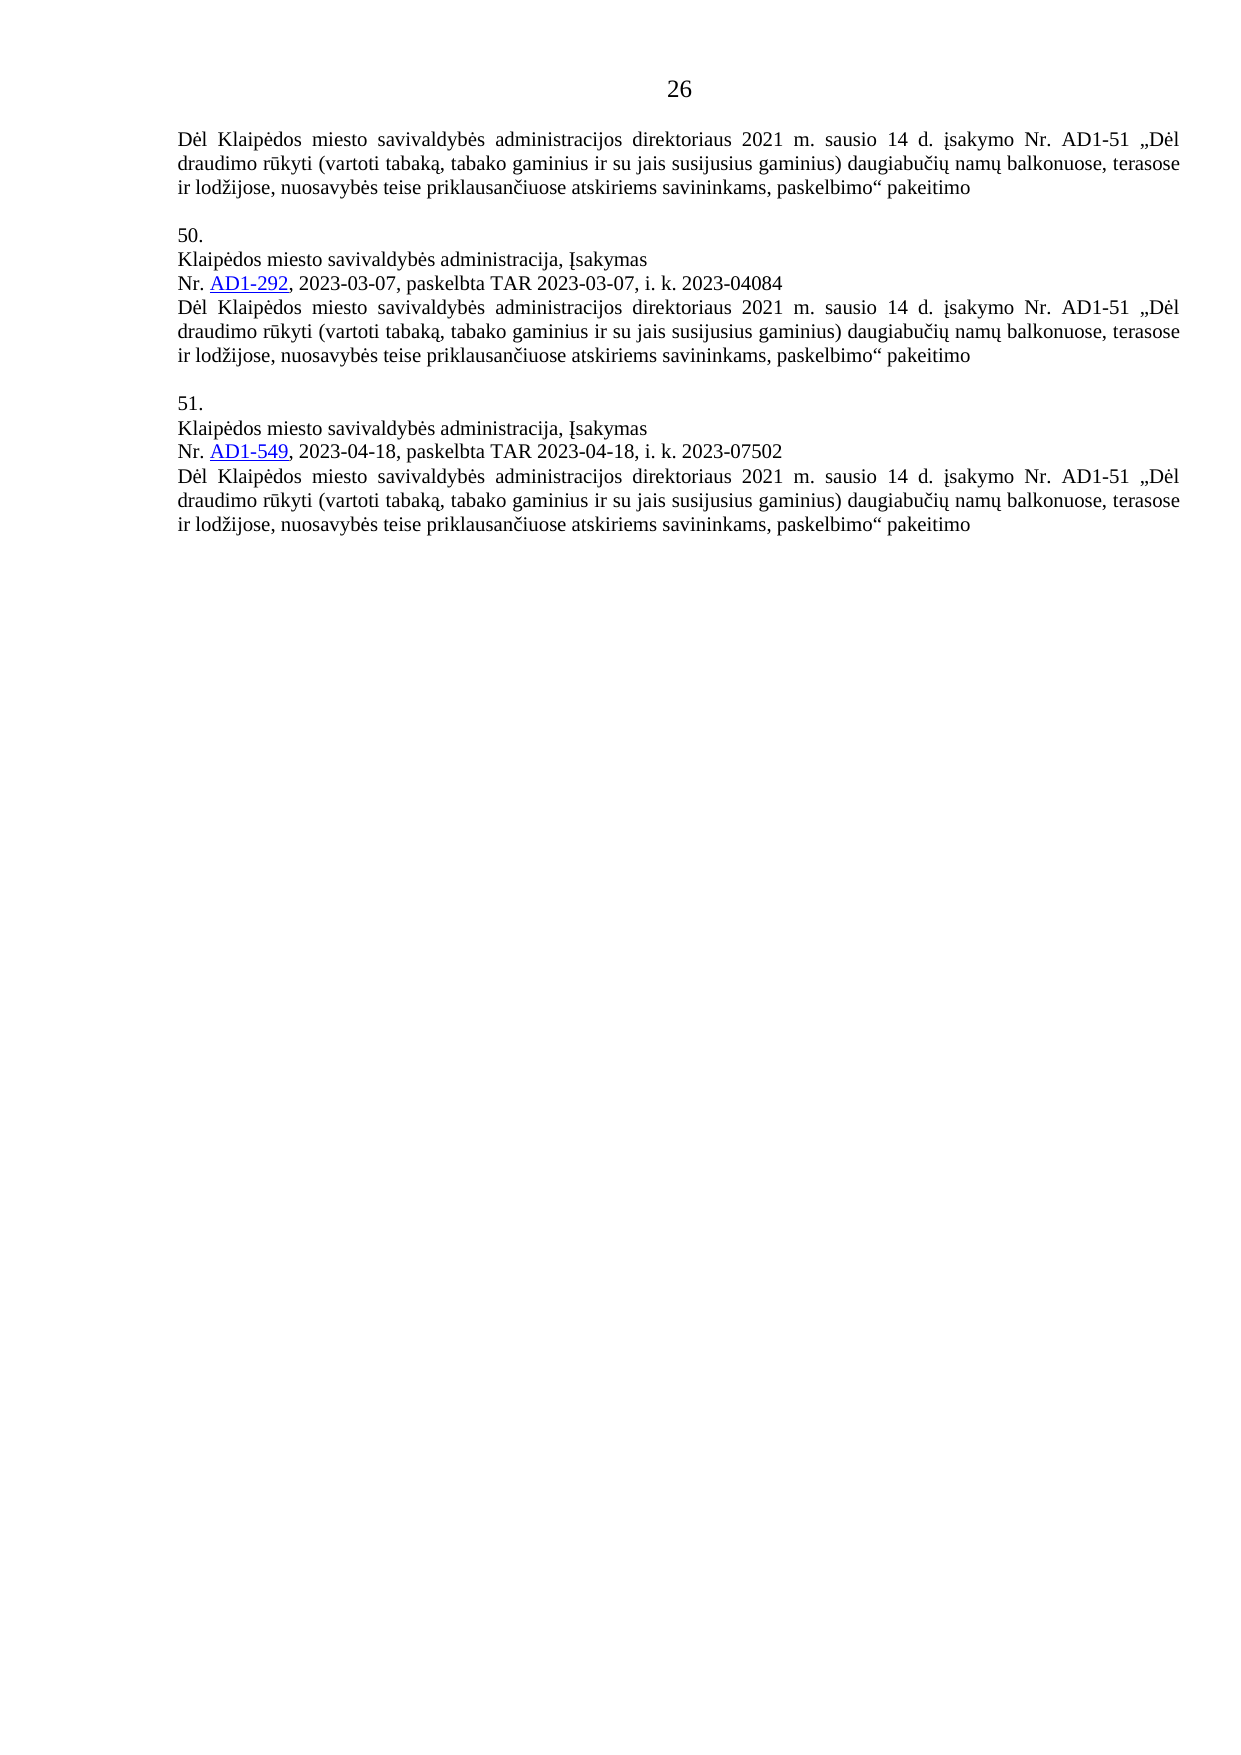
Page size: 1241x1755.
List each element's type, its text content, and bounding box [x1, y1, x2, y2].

text Klaipėdos miesto savivaldybės administracija, Įsakymas [177, 415, 1181, 439]
text Dėl Klaipėdos miesto savivaldybės administracijos direktoriaus 2021 m. sausio 14 d. įsakymo Nr. AD1-51 „Dėl draudimo rūkyti (vartoti tabaką, tabako gaminius ir su jais susijusius gaminius) daugiabučių namų balkonuose, terasose ir lodžijose, nuosavybės teise priklausančiuose atskiriems savininkams, paskelbimo“ pakeitimo [177, 127, 1181, 199]
text Nr. AD1-549, 2023-04-18, paskelbta TAR 2023-04-18, i. k. 2023-07502 [177, 439, 1181, 463]
text 50. [177, 223, 1181, 247]
text Nr. AD1-292, 2023-03-07, paskelbta TAR 2023-03-07, i. k. 2023-04084 [177, 271, 1181, 295]
text Dėl Klaipėdos miesto savivaldybės administracijos direktoriaus 2021 m. sausio 14 d. įsakymo Nr. AD1-51 „Dėl draudimo rūkyti (vartoti tabaką, tabako gaminius ir su jais susijusius gaminius) daugiabučių namų balkonuose, terasose ir lodžijose, nuosavybės teise priklausančiuose atskiriems savininkams, paskelbimo“ pakeitimo [177, 295, 1181, 367]
text Dėl Klaipėdos miesto savivaldybės administracijos direktoriaus 2021 m. sausio 14 d. įsakymo Nr. AD1-51 „Dėl draudimo rūkyti (vartoti tabaką, tabako gaminius ir su jais susijusius gaminius) daugiabučių namų balkonuose, terasose ir lodžijose, nuosavybės teise priklausančiuose atskiriems savininkams, paskelbimo“ pakeitimo [177, 463, 1181, 536]
text Klaipėdos miesto savivaldybės administracija, Įsakymas [177, 247, 1181, 271]
text 51. [177, 391, 1181, 415]
